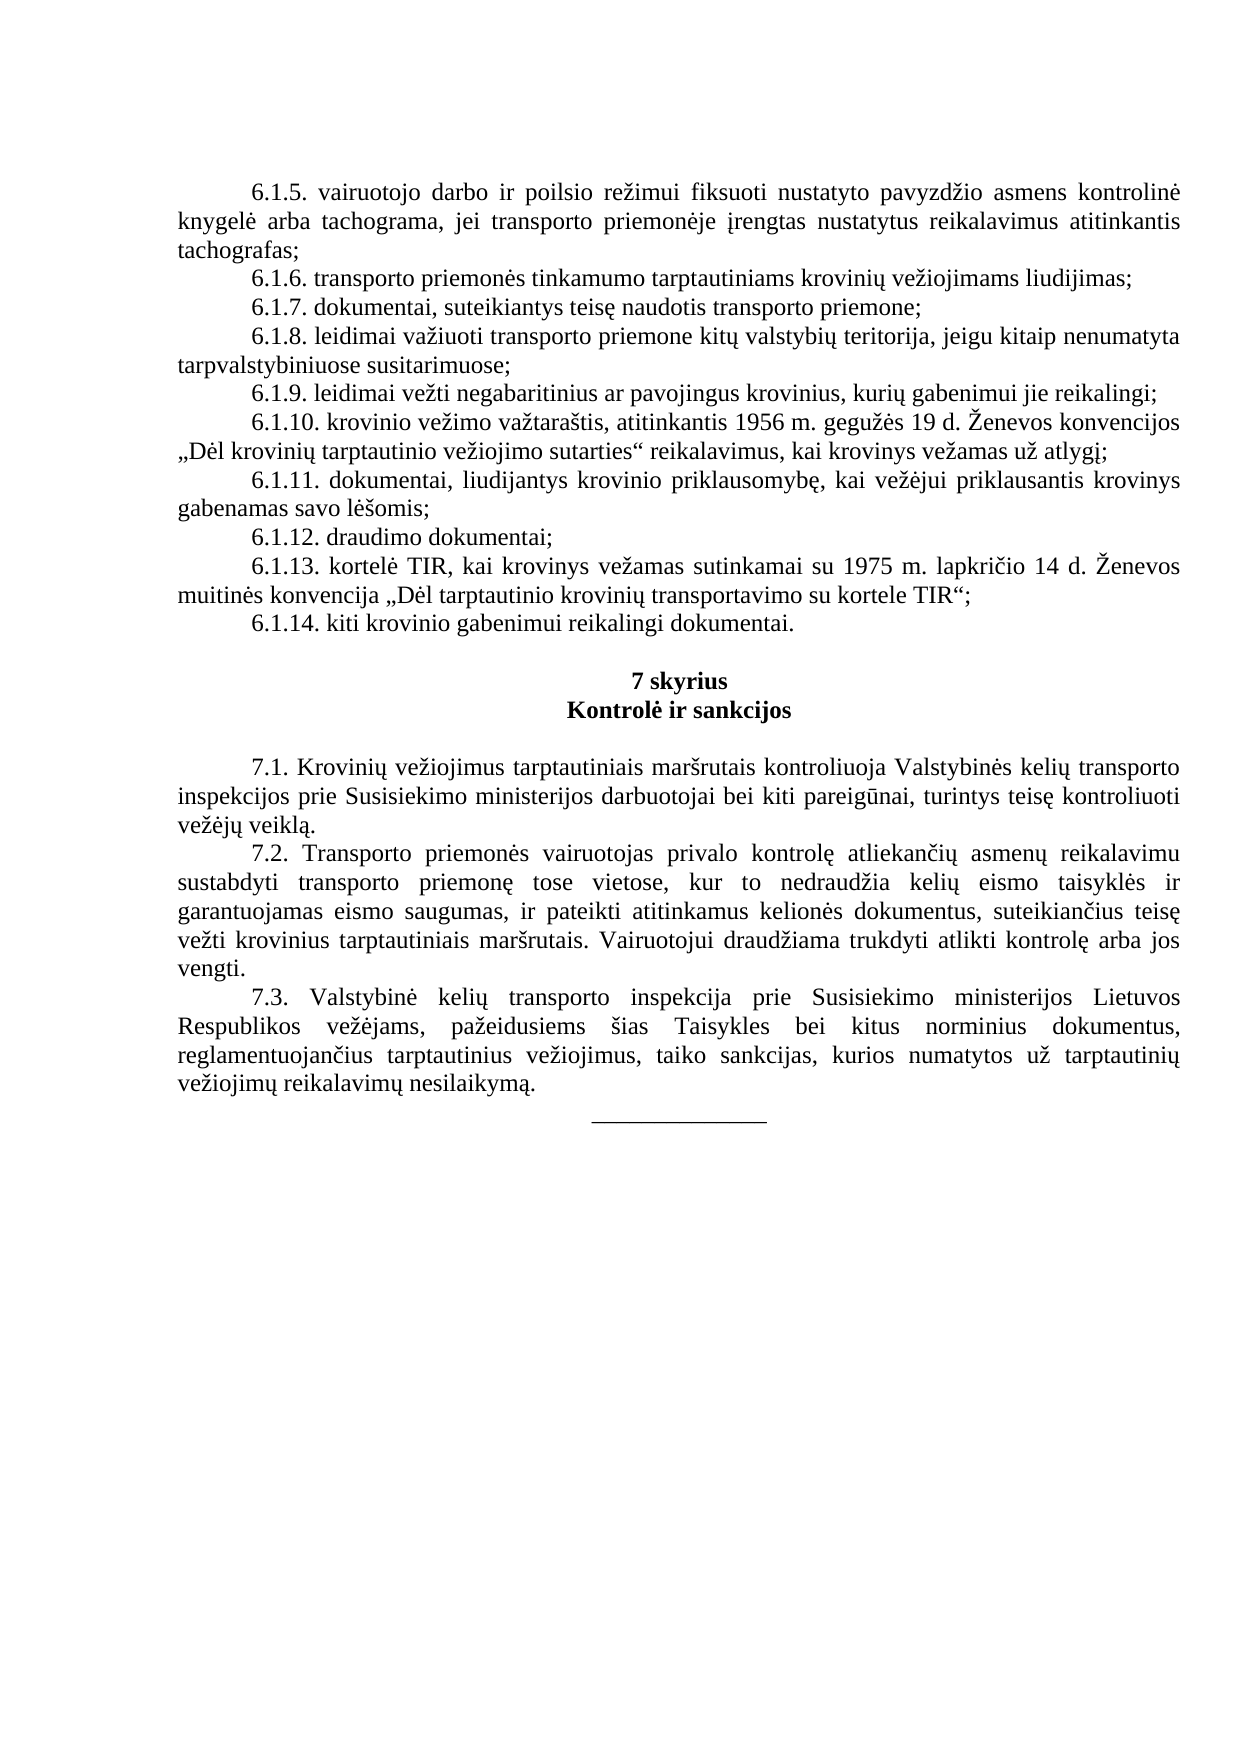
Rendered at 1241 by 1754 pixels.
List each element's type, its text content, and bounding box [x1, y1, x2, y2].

text 6.1.6. transporto priemonės tinkamumo tarptautiniams krovinių vežiojimams liudijimas; [177, 263, 1181, 292]
text 6.1.10. krovinio vežimo važtaraštis, atitinkantis 1956 m. gegužės 19 d. Ženevos konvencijos „Dėl krovinių tarptautinio vežiojimo sutarties“ reikalavimus, kai krovinys vežamas už atlygį; [177, 407, 1181, 465]
text 7 skyrius [177, 666, 1181, 695]
text 6.1.12. draudimo dokumentai; [177, 522, 1181, 551]
text 7.2. Transporto priemonės vairuotojas privalo kontrolę atliekančių asmenų reikalavimu sustabdyti transporto priemonę tose vietose, kur to nedraudžia kelių eismo taisyklės ir garantuojamas eismo saugumas, ir pateikti atitinkamus kelionės dokumentus, suteikiančius teisę vežti krovinius tarptautiniais maršrutais. Vairuotojui draudžiama trukdyti atlikti kontrolę arba jos vengti. [177, 838, 1181, 982]
text 6.1.13. kortelė TIR, kai krovinys vežamas sutinkamai su 1975 m. lapkričio 14 d. Ženevos muitinės konvencija „Dėl tarptautinio krovinių transportavimo su kortele TIR“; [177, 551, 1181, 608]
text 6.1.11. dokumentai, liudijantys krovinio priklausomybę, kai vežėjui priklausantis krovinys gabenamas savo lėšomis; [177, 465, 1181, 522]
text 7.1. Krovinių vežiojimus tarptautiniais maršrutais kontroliuoja Valstybinės kelių transporto inspekcijos prie Susisiekimo ministerijos darbuotojai bei kiti pareigūnai, turintys teisę kontroliuoti vežėjų veiklą. [177, 752, 1181, 838]
text 6.1.5. vairuotojo darbo ir poilsio režimui fiksuoti nustatyto pavyzdžio asmens kontrolinė knygelė arba tachograma, jei transporto priemonėje įrengtas nustatytus reikalavimus atitinkantis tachografas; [177, 177, 1181, 263]
text 7.3. Valstybinė kelių transporto inspekcija prie Susisiekimo ministerijos Lietuvos Respublikos vežėjams, pažeidusiems šias Taisykles bei kitus norminius dokumentus, reglamentuojančius tarptautinius vežiojimus, taiko sankcijas, kurios numatytos už tarptautinių vežiojimų reikalavimų nesilaikymą. [177, 982, 1181, 1097]
text 6.1.14. kiti krovinio gabenimui reikalingi dokumentai. [177, 608, 1181, 637]
text 6.1.8. leidimai važiuoti transporto priemone kitų valstybių teritorija, jeigu kitaip nenumatyta tarpvalstybiniuose susitarimuose; [177, 321, 1181, 378]
text Kontrolė ir sankcijos [177, 695, 1181, 723]
text 6.1.9. leidimai vežti negabaritinius ar pavojingus krovinius, kurių gabenimui jie reikalingi; [177, 378, 1181, 407]
text 6.1.7. dokumentai, suteikiantys teisę naudotis transporto priemone; [177, 292, 1181, 321]
text ______________ [177, 1097, 1181, 1126]
